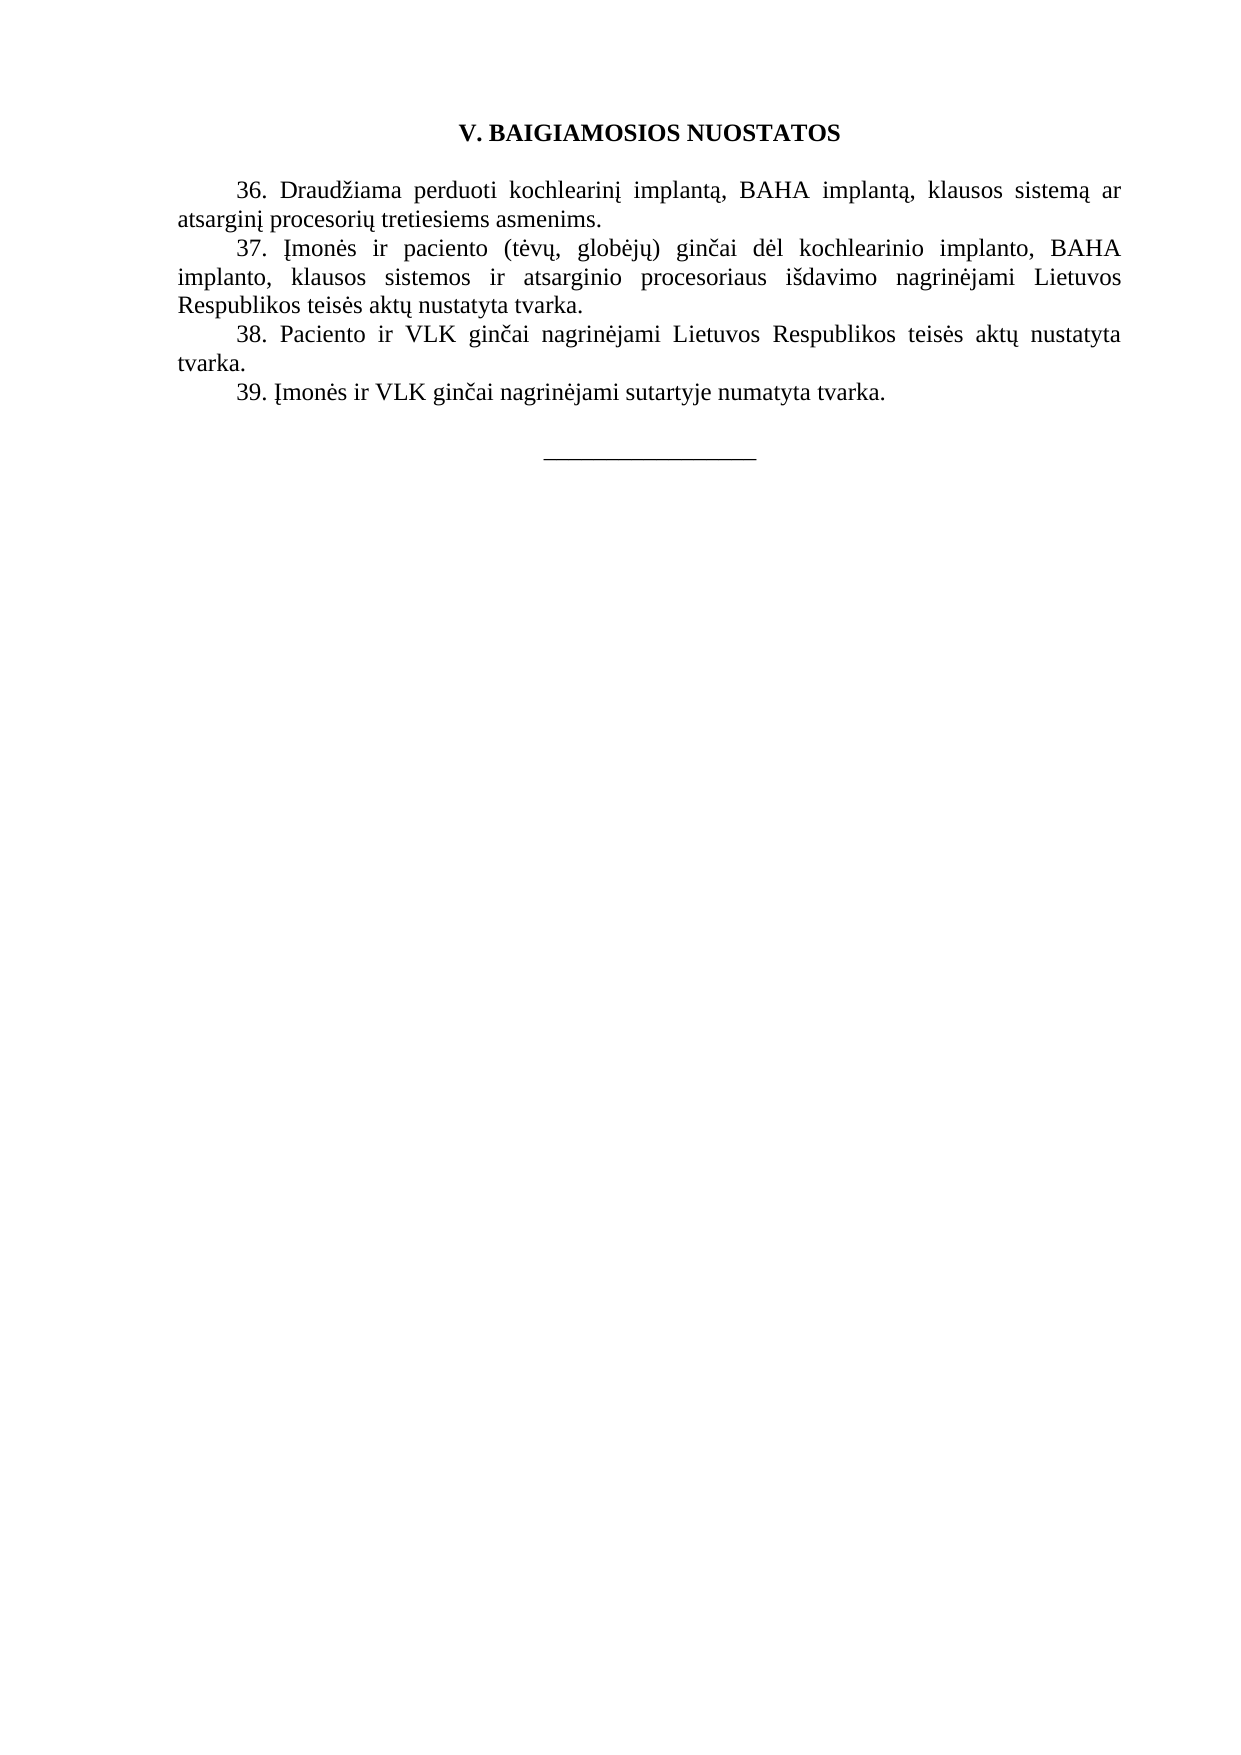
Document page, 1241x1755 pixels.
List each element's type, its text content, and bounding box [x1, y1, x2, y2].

text _________________ [177, 434, 1122, 463]
text 39. Įmonės ir VLK ginčai nagrinėjami sutartyje numatyta tvarka. [177, 377, 1122, 406]
text V. BAIGIAMOSIOS NUOSTATOS [177, 118, 1122, 147]
text 38. Paciento ir VLK ginčai nagrinėjami Lietuvos Respublikos teisės aktų nustatyta tvarka. [177, 319, 1122, 377]
text 37. Įmonės ir paciento (tėvų, globėjų) ginčai dėl kochlearinio implanto, BAHA implanto, klausos sistemos ir atsarginio procesoriaus išdavimo nagrinėjami Lietuvos Respublikos teisės aktų nustatyta tvarka. [177, 233, 1122, 319]
text 36. Draudžiama perduoti kochlearinį implantą, BAHA implantą, klausos sistemą ar atsarginį procesorių tretiesiems asmenims. [177, 176, 1122, 233]
